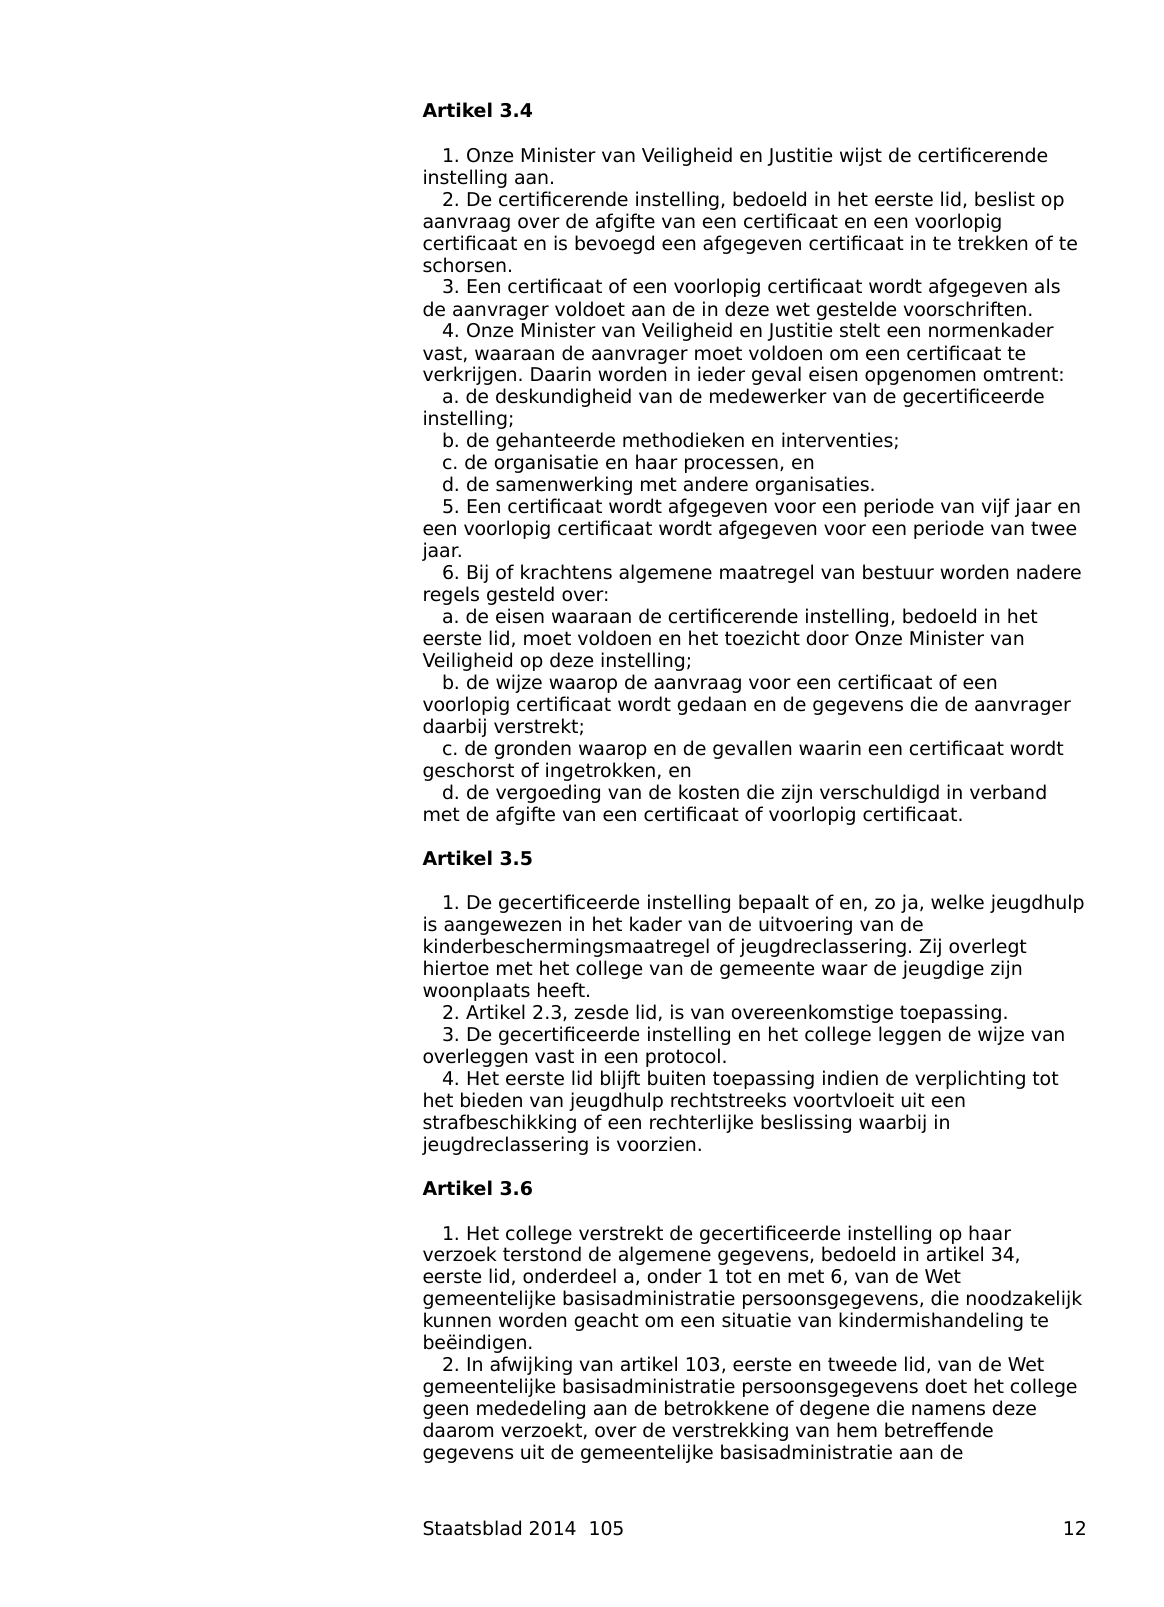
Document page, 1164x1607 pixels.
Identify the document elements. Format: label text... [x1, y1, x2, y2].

text 2. De certificerende instelling, bedoeld in het eerste lid, beslist op aanvraag over de afgifte van een certificaat en een voorlopig certificaat en is bevoegd een afgegeven certificaat in te trekken of te schorsen. [422, 188, 1087, 276]
text 1. Onze Minister van Veiligheid en Justitie wijst de certificerende instelling aan. [422, 144, 1087, 188]
text c. de organisatie en haar processen, en [422, 452, 1087, 474]
text 3. Een certificaat of een voorlopig certificaat wordt afgegeven als de aanvrager voldoet aan de in deze wet gestelde voorschriften. [422, 276, 1087, 320]
text a. de deskundigheid van de medewerker van de gecertificeerde instelling; [422, 386, 1087, 430]
text 5. Een certificaat wordt afgegeven voor een periode van vijf jaar en een voorlopig certificaat wordt afgegeven voor een periode van twee jaar. [422, 496, 1087, 562]
text 4. Onze Minister van Veiligheid en Justitie stelt een normenkader vast, waaraan de aanvrager moet voldoen om een certificaat te verkrijgen. Daarin worden in ieder geval eisen opgenomen omtrent: [422, 320, 1087, 386]
subtitle Artikel 3.5 [422, 848, 1087, 870]
subtitle Artikel 3.4 [422, 100, 1087, 122]
subtitle Artikel 3.6 [422, 1178, 1087, 1200]
text 2. Artikel 2.3, zesde lid, is van overeenkomstige toepassing. [422, 1002, 1087, 1024]
text c. de gronden waarop en de gevallen waarin een certificaat wordt geschorst of ingetrokken, en [422, 738, 1087, 782]
text 6. Bij of krachtens algemene maatregel van bestuur worden nadere regels gesteld over: [422, 562, 1087, 606]
text 1. De gecertificeerde instelling bepaalt of en, zo ja, welke jeugdhulp is aangewezen in het kader van de uitvoering van de kinderbeschermingsmaatregel of jeugdreclassering. Zij overlegt hiertoe met het college van de gemeente waar de jeugdige zijn woonplaats heeft. [422, 892, 1087, 1002]
text d. de vergoeding van de kosten die zijn verschuldigd in verband met de afgifte van een certificaat of voorlopig certificaat. [422, 782, 1087, 826]
text 4. Het eerste lid blijft buiten toepassing indien de verplichting tot het bieden van jeugdhulp rechtstreeks voortvloeit uit een strafbeschikking of een rechterlijke beslissing waarbij in jeugdreclassering is voorzien. [422, 1068, 1087, 1156]
text b. de gehanteerde methodieken en interventies; [422, 430, 1087, 452]
text d. de samenwerking met andere organisaties. [422, 474, 1087, 496]
text 3. De gecertificeerde instelling en het college leggen de wijze van overleggen vast in een protocol. [422, 1024, 1087, 1068]
text b. de wijze waarop de aanvraag voor een certificaat of een voorlopig certificaat wordt gedaan en de gegevens die de aanvrager daarbij verstrekt; [422, 672, 1087, 738]
text 1. Het college verstrekt de gecertificeerde instelling op haar verzoek terstond de algemene gegevens, bedoeld in artikel 34, eerste lid, onderdeel a, onder 1 tot en met 6, van de Wet gemeentelijke basisadministratie persoonsgegevens, die noodzakelijk kunnen worden geacht om een situatie van kindermishandeling te beëindigen. [422, 1222, 1087, 1354]
text 2. In afwijking van artikel 103, eerste en tweede lid, van de Wet gemeentelijke basisadministratie persoonsgegevens doet het college geen mededeling aan de betrokkene of degene die namens deze daarom verzoekt, over de verstrekking van hem betreffende gegevens uit de gemeentelijke basisadministratie aan de [422, 1354, 1087, 1464]
text a. de eisen waaraan de certificerende instelling, bedoeld in het eerste lid, moet voldoen en het toezicht door Onze Minister van Veiligheid op deze instelling; [422, 606, 1087, 672]
